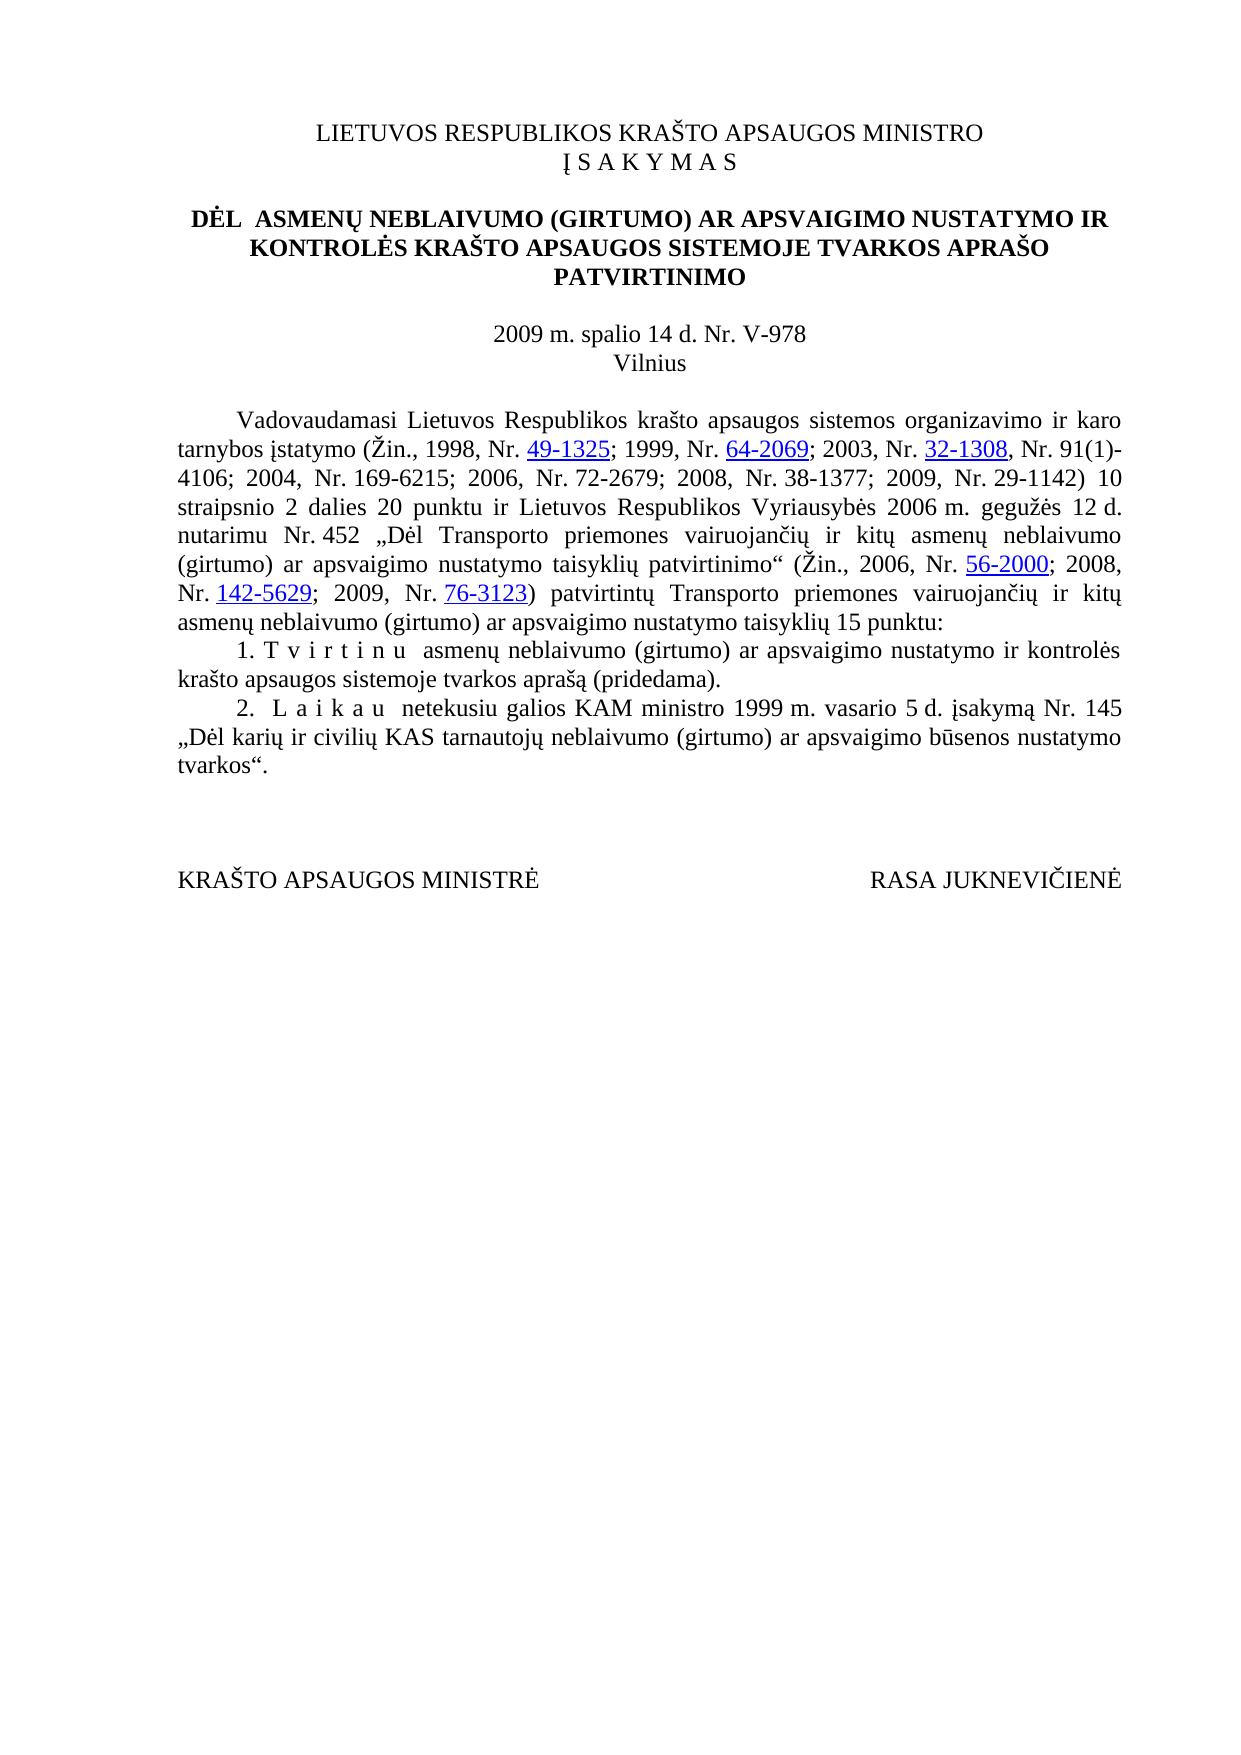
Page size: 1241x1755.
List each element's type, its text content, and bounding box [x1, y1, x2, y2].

text Vilnius [177, 348, 1122, 377]
text 2009 m. spalio 14 d. Nr. V-978 [177, 319, 1122, 348]
text DĖL ASMENŲ NEBLAIVUMO (GIRTUMO) AR APSVAIGIMO NUSTATYMO IR KONTROLĖS KRAŠTO APSAUGOS SISTEMOJE TVARKOS APRAŠO PATVIRTINIMO [177, 204, 1122, 291]
text LIETUVOS RESPUBLIKOS KRAŠTO APSAUGOS MINISTRO [177, 118, 1122, 147]
text Vadovaudamasi Lietuvos Respublikos krašto apsaugos sistemos organizavimo ir karo tarnybos įstatymo (Žin., 1998, Nr. 49-1325; 1999, Nr. 64-2069; 2003, Nr. 32-1308, Nr. 91(1)-4106; 2004, Nr. 169-6215; 2006, Nr. 72-2679; 2008, Nr. 38-1377; 2009, Nr. 29-1142) 10 straipsnio 2 dalies 20 punktu ir Lietuvos Respublikos Vyriausybės 2006 m. gegužės 12 d. nutarimu Nr. 452 „Dėl Transporto priemones vairuojančių ir kitų asmenų neblaivumo (girtumo) ar apsvaigimo nustatymo taisyklių patvirtinimo“ (Žin., 2006, Nr. 56-2000; 2008, Nr. 142-5629; 2009, Nr. 76-3123) patvirtintų Transporto priemones vairuojančių ir kitų asmenų neblaivumo (girtumo) ar apsvaigimo nustatymo taisyklių 15 punktu: [177, 406, 1122, 636]
text Krašto apsaugos ministrė Rasa Juknevičienė [177, 866, 1122, 894]
text Į S A K Y M A S [177, 147, 1122, 176]
text 2. L a i k a u netekusiu galios KAM ministro 1999 m. vasario 5 d. įsakymą Nr. 145 „Dėl karių ir civilių KAS tarnautojų neblaivumo (girtumo) ar apsvaigimo būsenos nustatymo tvarkos“. [177, 693, 1122, 779]
text 1. T v i r t i n u asmenų neblaivumo (girtumo) ar apsvaigimo nustatymo ir kontrolės krašto apsaugos sistemoje tvarkos aprašą (pridedama). [177, 636, 1122, 693]
